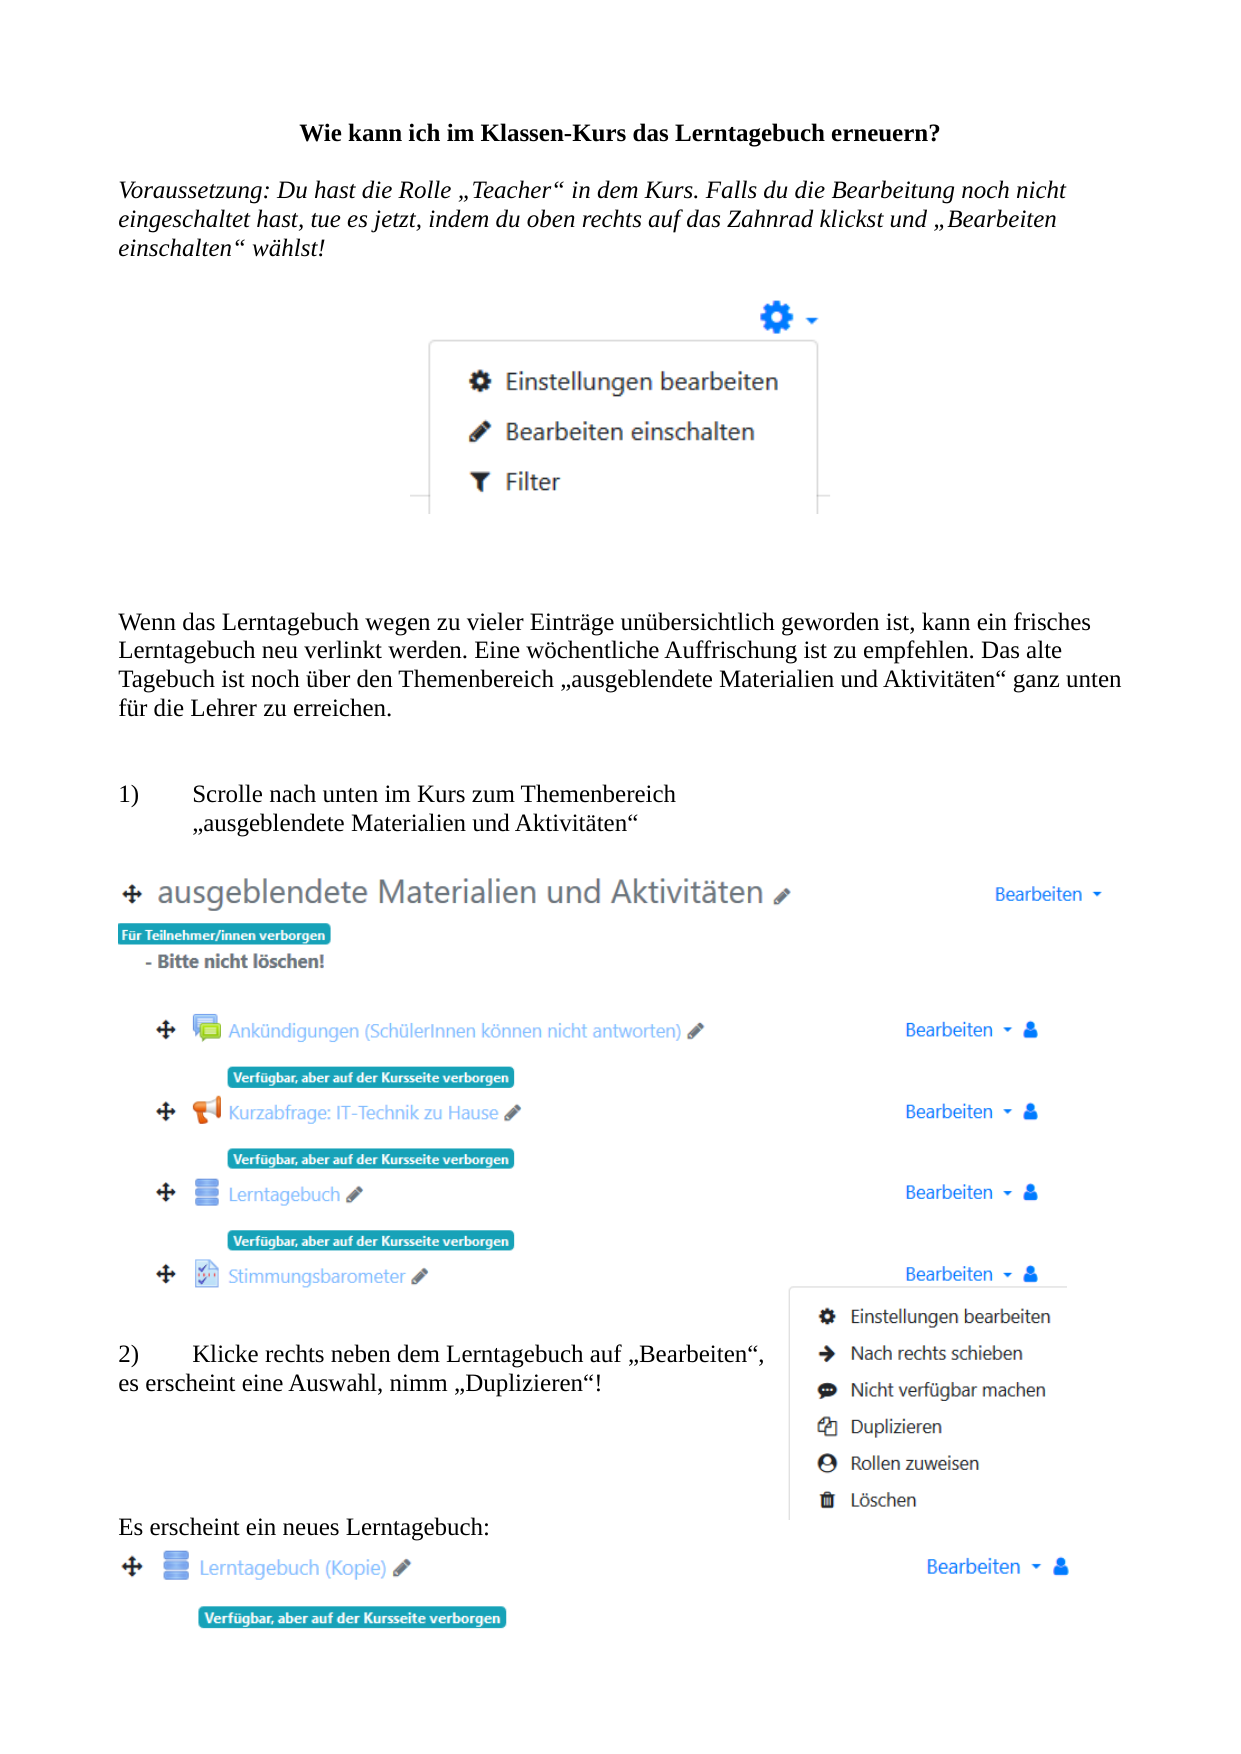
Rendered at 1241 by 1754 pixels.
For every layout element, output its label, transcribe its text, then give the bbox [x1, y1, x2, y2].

picture [118, 865, 1123, 1520]
text „ausgeblendete Materialien und Aktivitäten“ [118, 808, 1122, 837]
text Voraussetzung: Du hast die Rolle „Teacher“ in dem Kurs. Falls du die Bearbeitung noch nicht eingeschaltet hast, tue es jetzt, indem du oben rechts auf das Zahnrad klickst und „Bearbeiten einschalten“ wählst! [118, 176, 1122, 262]
text 2) Klicke rechts neben dem Lerntagebuch auf „Bearbeiten“, es erscheint eine Auswahl, nimm „Duplizieren“! [118, 1339, 781, 1397]
text Es erscheint ein neues Lerntagebuch: [118, 1512, 1122, 1541]
text 1) Scrolle nach unten im Kurs zum Themenbereich [118, 779, 1122, 808]
text [1067, 1339, 1122, 1397]
text Wie kann ich im Klassen-Kurs das Lerntagebuch erneuern? [118, 118, 1122, 147]
text Wenn das Lerntagebuch wegen zu vieler Einträge unübersichtlich geworden ist, kann ein frisches Lerntagebuch neu verlinkt werden. Eine wöchentliche Auffrischung ist zu empfehlen. Das alte Tagebuch ist noch über den Themenbereich „ausgeblendete Materialien und Aktivitäten“ ganz unten für die Lehrer zu erreichen. [118, 607, 1122, 751]
picture [410, 290, 831, 514]
picture [118, 1546, 1123, 1633]
